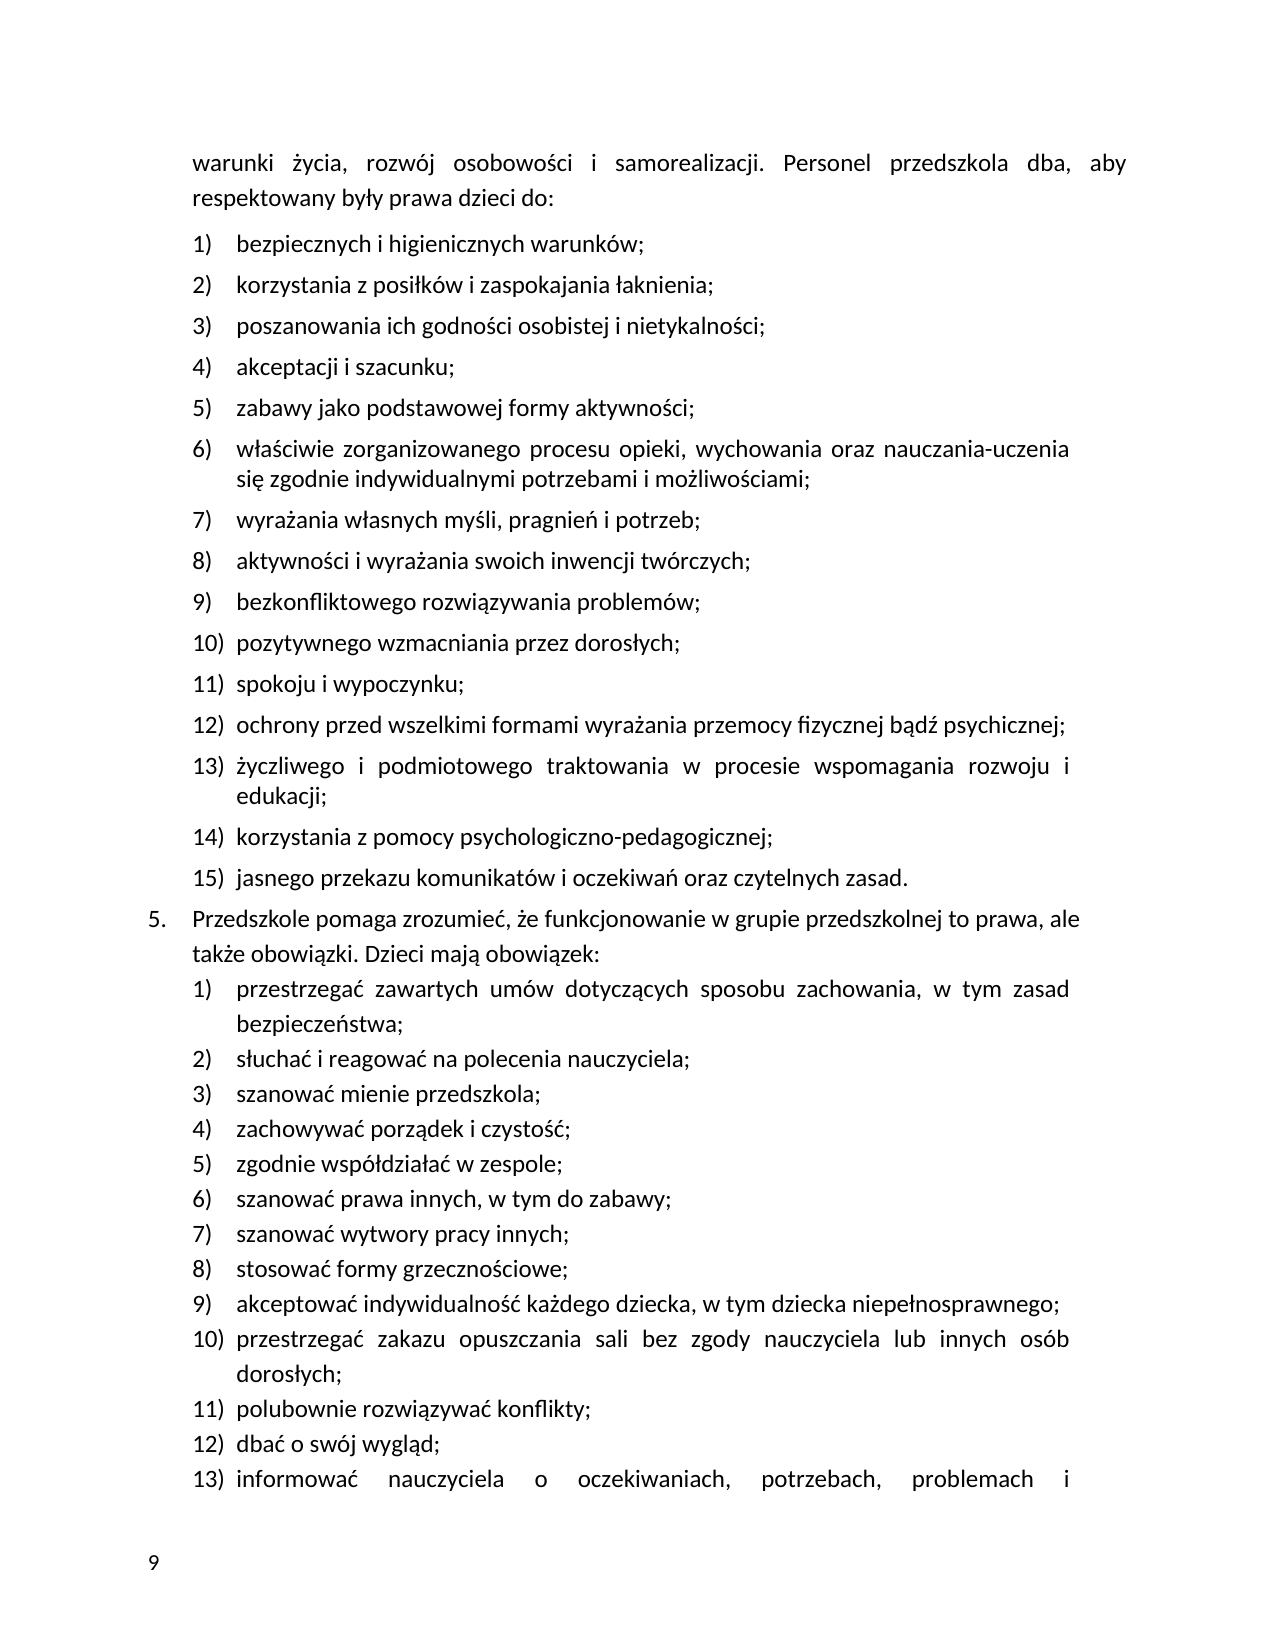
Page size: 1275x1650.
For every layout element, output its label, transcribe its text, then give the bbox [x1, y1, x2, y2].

list korzystania z pomocy psychologiczno-pedagogicznej; [192, 821, 1071, 852]
list stosować formy grzecznościowe; [192, 1253, 1071, 1284]
list aktywności i wyrażania swoich inwencji twórczych; [192, 545, 1071, 576]
list Przedszkole pomaga zrozumieć, że funkcjonowanie w grupie przedszkolnej to prawa, ale także obowiązki. Dzieci mają obowiązek: [148, 903, 1127, 969]
list zabawy jako podstawowej formy aktywności; [192, 392, 1071, 422]
list informować nauczyciela o oczekiwaniach, potrzebach, problemach i [192, 1463, 1071, 1494]
list bezkonfliktowego rozwiązywania problemów; [192, 586, 1071, 617]
list polubownie rozwiązywać konflikty; [192, 1393, 1071, 1424]
list życzliwego i podmiotowego traktowania w procesie wspomagania rozwoju i edukacji; [192, 750, 1071, 811]
list słuchać i reagować na polecenia nauczyciela; [192, 1043, 1071, 1074]
list pozytywnego wzmacniania przez dorosłych; [192, 627, 1071, 657]
list dbać o swój wygląd; [192, 1428, 1071, 1459]
list szanować prawa innych, w tym do zabawy; [192, 1183, 1071, 1214]
list warunki życia, rozwój osobowości i samorealizacji. Personel przedszkola dba, aby respektowany były prawa dzieci do: [148, 148, 1127, 213]
list zachowywać porządek i czystość; [192, 1113, 1071, 1144]
list jasnego przekazu komunikatów i oczekiwań oraz czytelnych zasad. [192, 862, 1071, 893]
list wyrażania własnych myśli, pragnień i potrzeb; [192, 504, 1071, 535]
list przestrzegać zakazu opuszczania sali bez zgody nauczyciela lub innych osób dorosłych; [192, 1323, 1071, 1389]
list przestrzegać zawartych umów dotyczących sposobu zachowania, w tym zasad bezpieczeństwa; [192, 973, 1071, 1039]
list poszanowania ich godności osobistej i nietykalności; [192, 310, 1071, 340]
list ochrony przed wszelkimi formami wyrażania przemocy fizycznej bądź psychicznej; [192, 709, 1071, 739]
list szanować wytwory pracy innych; [192, 1218, 1071, 1249]
list szanować mienie przedszkola; [192, 1078, 1071, 1109]
list akceptacji i szacunku; [192, 351, 1071, 381]
list akceptować indywidualność każdego dziecka, w tym dziecka niepełnosprawnego; [192, 1288, 1071, 1319]
list właściwie zorganizowanego procesu opieki, wychowania oraz nauczania-uczenia się zgodnie indywidualnymi potrzebami i możliwościami; [192, 433, 1071, 494]
list bezpiecznych i higienicznych warunków; [192, 228, 1071, 258]
list korzystania z posiłków i zaspokajania łaknienia; [192, 269, 1071, 299]
list spokoju i wypoczynku; [192, 668, 1071, 698]
list zgodnie współdziałać w zespole; [192, 1148, 1071, 1179]
